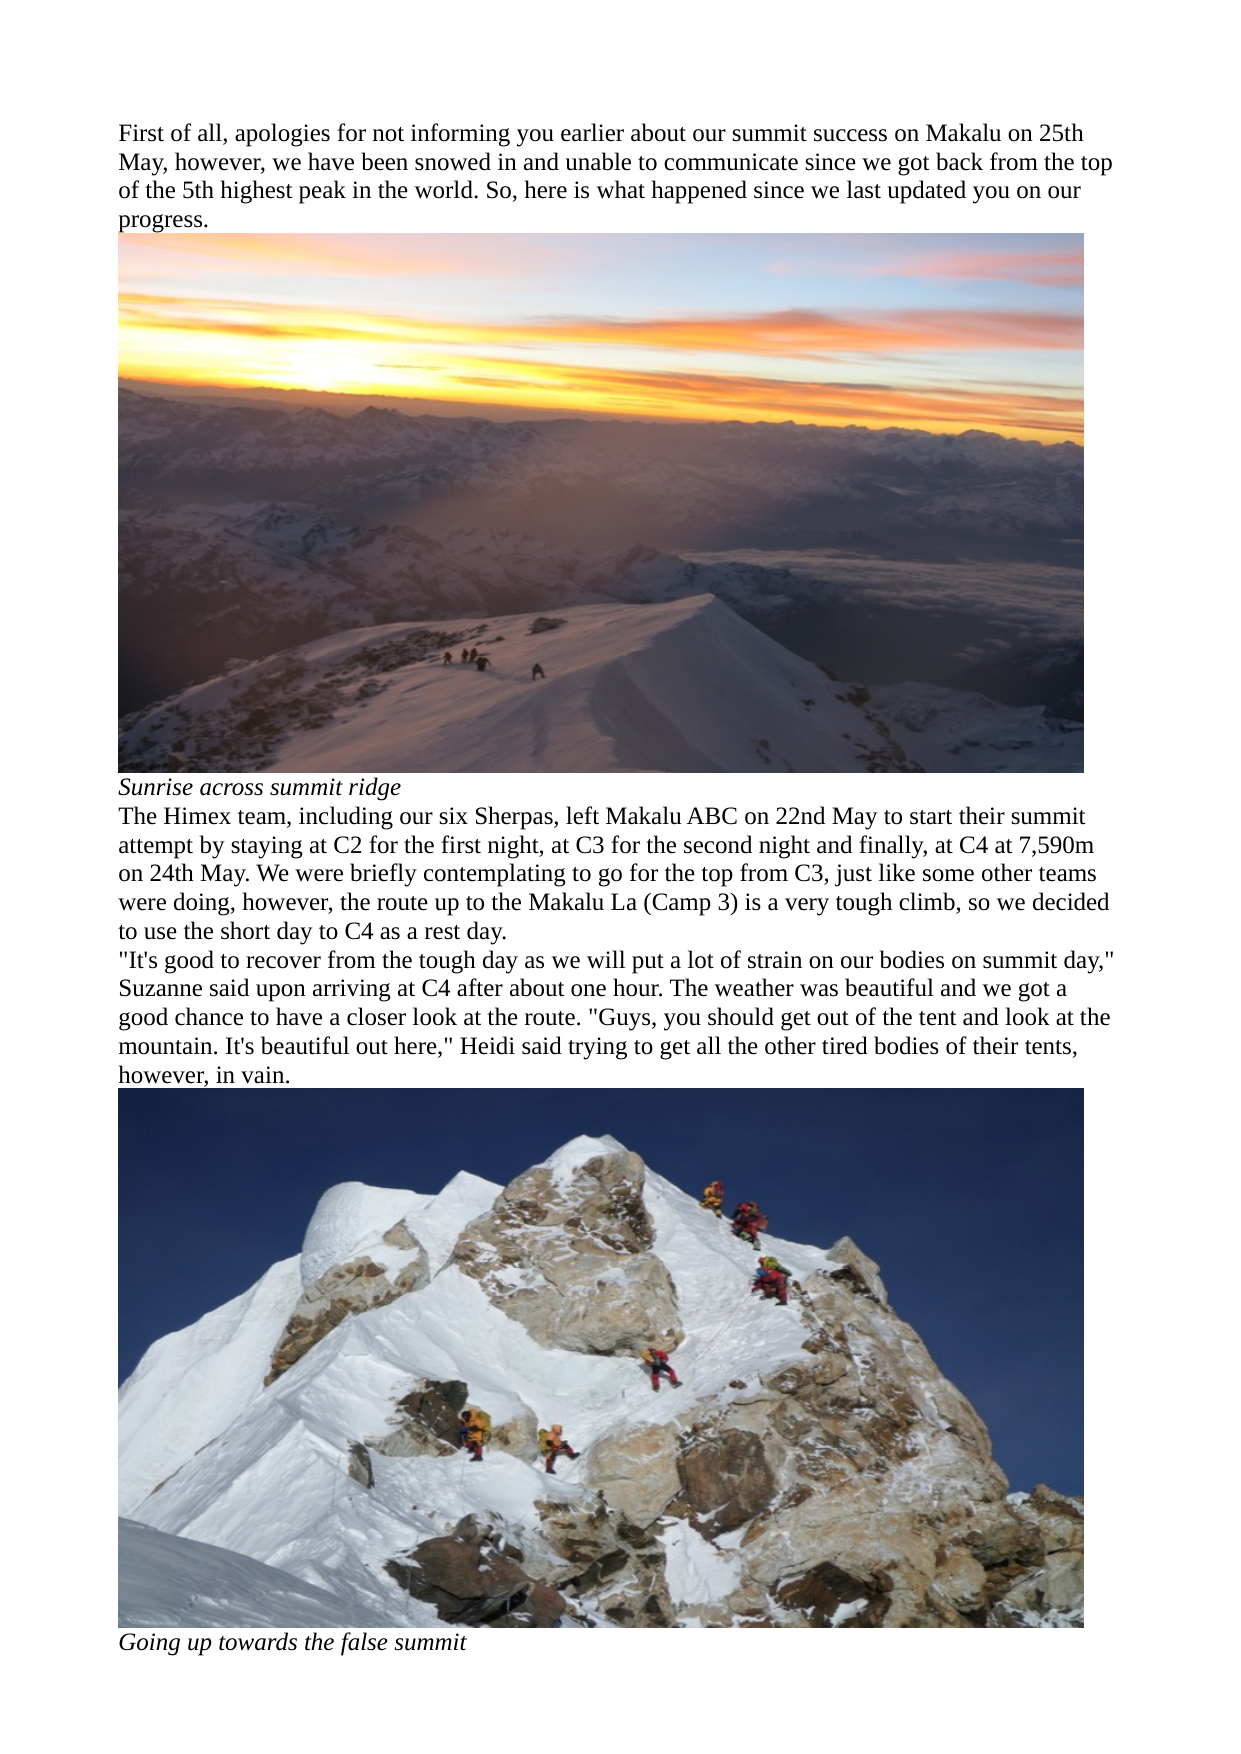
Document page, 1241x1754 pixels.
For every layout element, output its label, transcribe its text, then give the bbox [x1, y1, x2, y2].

text Going up towards the false summit [118, 1088, 1115, 1656]
text Sunrise across summit ridge [118, 233, 1115, 801]
text "It's good to recover from the tough day as we will put a lot of strain on our bodies on summit day," Suzanne said upon arriving at C4 after about one hour. The weather was beautiful and we got a good chance to have a closer look at the route. "Guys, you should get out of the tent and look at the mountain. It's beautiful out here," Heidi said trying to get all the other tired bodies of their tents, however, in vain. [118, 945, 1115, 1088]
picture [118, 1088, 1084, 1628]
text The Himex team, including our six Sherpas, left Makalu ABC on 22nd May to start their summit attempt by staying at C2 for the first night, at C3 for the second night and finally, at C4 at 7,590m on 24th May. We were briefly contemplating to go for the top from C3, just like some other teams were doing, however, the route up to the Makalu La (Camp 3) is a very tough climb, so we decided to use the short day to C4 as a rest day. [118, 801, 1115, 945]
picture [118, 233, 1084, 773]
text [118, 1656, 1115, 1685]
text First of all, apologies for not informing you earlier about our summit success on Makalu on 25th May, however, we have been snowed in and unable to communicate since we got back from the top of the 5th highest peak in the world. So, here is what happened since we last updated you on our progress. [118, 118, 1115, 233]
